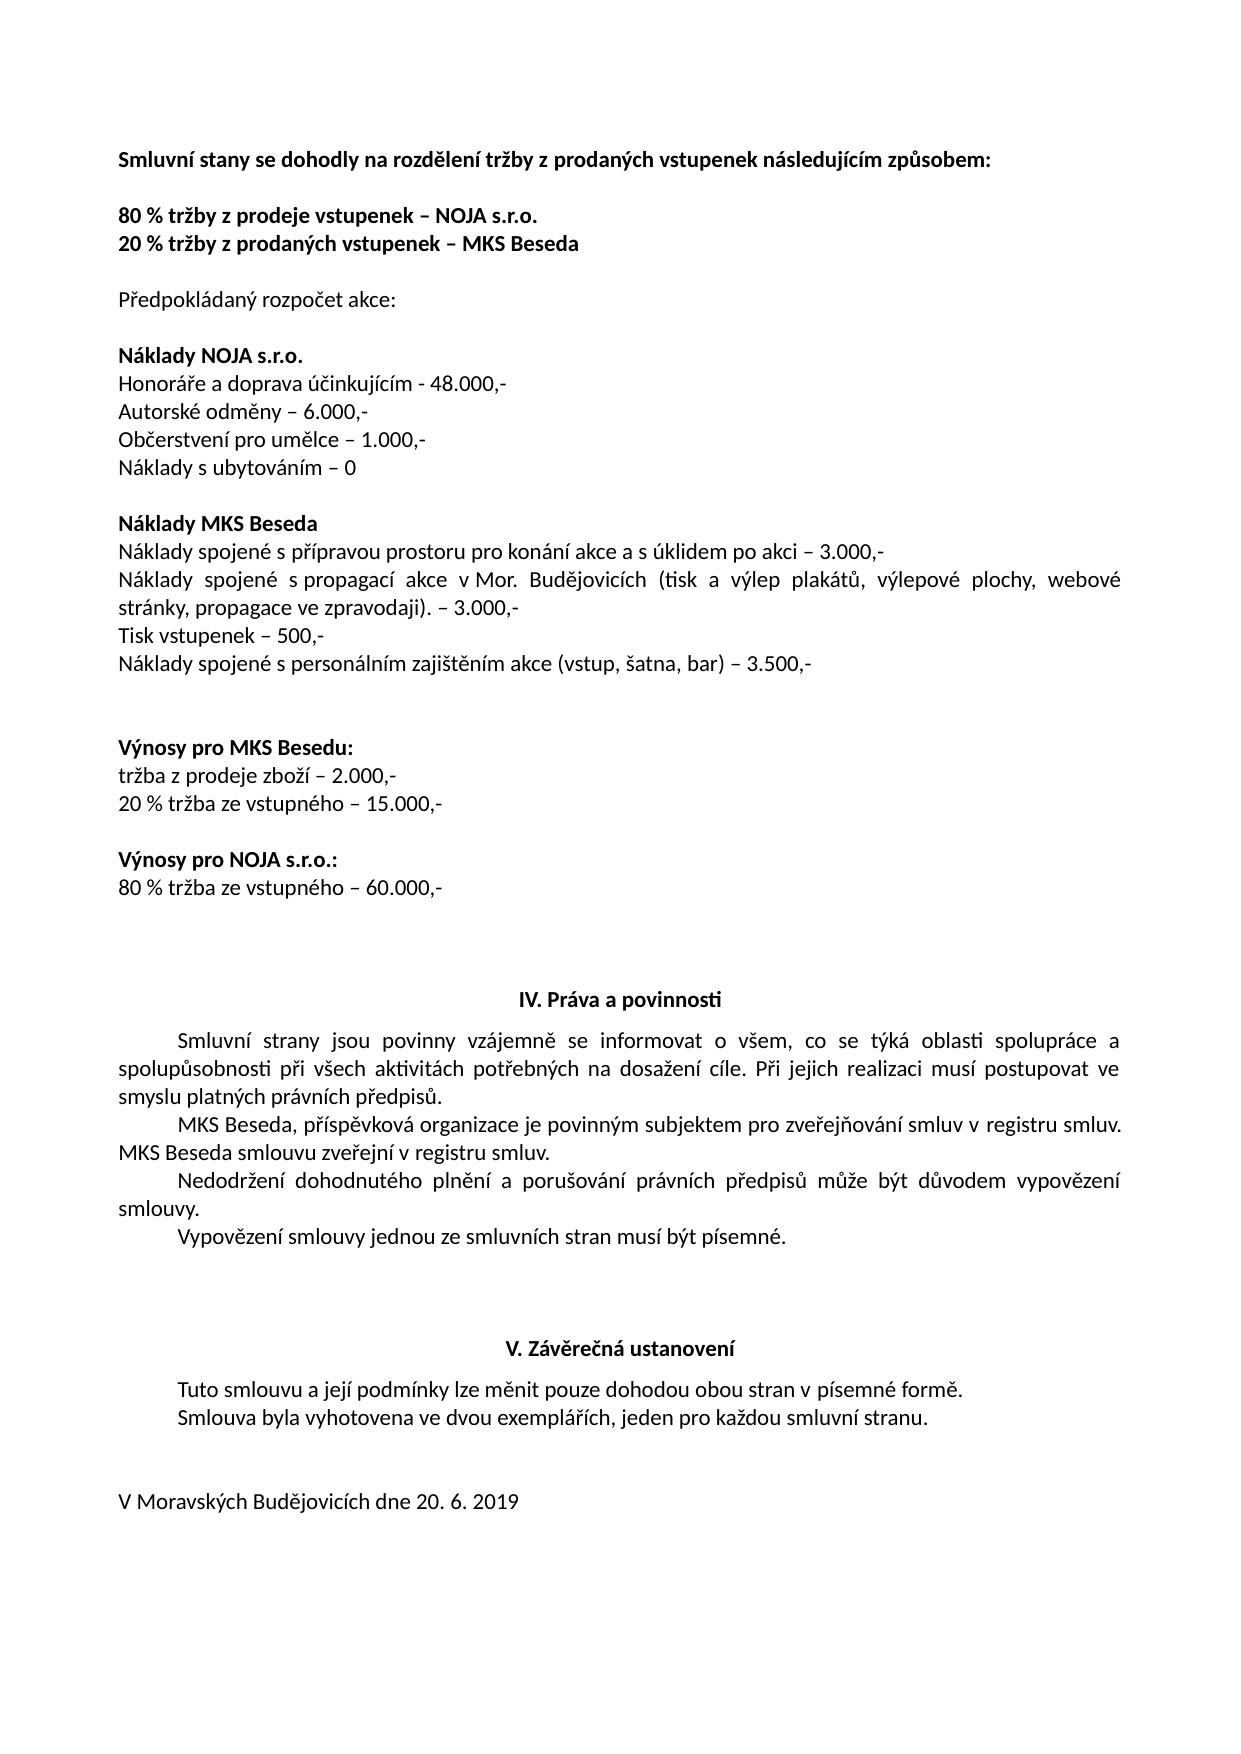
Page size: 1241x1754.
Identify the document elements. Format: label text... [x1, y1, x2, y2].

text 20 % tržby z prodaných vstupenek – MKS Beseda [118, 229, 1122, 257]
text Nedodržení dohodnutého plnění a porušování právních předpisů může být důvodem vypovězení smlouvy. [118, 1166, 1122, 1222]
text Smluvní stany se dohodly na rozdělení tržby z prodaných vstupenek následujícím způsobem: [118, 145, 1122, 173]
text Náklady NOJA s.r.o. [118, 341, 1122, 369]
text Náklady spojené s propagací akce v Mor. Budějovicích (tisk a výlep plakátů, výlepové plochy, webové stránky, propagace ve zpravodaji). – 3.000,- [118, 565, 1122, 621]
text Náklady s ubytováním – 0 [118, 453, 1122, 481]
text V. Závěrečná ustanovení [118, 1334, 1122, 1362]
text 20 % tržba ze vstupného – 15.000,- [118, 789, 1122, 817]
text Honoráře a doprava účinkujícím - 48.000,- [118, 369, 1122, 397]
text Náklady spojené s přípravou prostoru pro konání akce a s úklidem po akci – 3.000,- [118, 537, 1122, 565]
text Smlouva byla vyhotovena ve dvou exemplářích, jeden pro každou smluvní stranu. [118, 1403, 1122, 1431]
text Občerstvení pro umělce – 1.000,- [118, 425, 1122, 453]
text IV. Práva a povinnosti [118, 985, 1122, 1013]
text Výnosy pro MKS Besedu: [118, 733, 1122, 761]
text MKS Beseda, příspěvková organizace je povinným subjektem pro zveřejňování smluv v registru smluv. MKS Beseda smlouvu zveřejní v registru smluv. [118, 1110, 1122, 1166]
text Smluvní strany jsou povinny vzájemně se informovat o všem, co se týká oblasti spolupráce a spolupůsobnosti při všech aktivitách potřebných na dosažení cíle. Při jejich realizaci musí postupovat ve smyslu platných právních předpisů. [118, 1026, 1122, 1110]
text Náklady MKS Beseda [118, 509, 1122, 537]
text V Moravských Budějovicích dne 20. 6. 2019 [118, 1487, 1122, 1515]
text 80 % tržby z prodeje vstupenek – NOJA s.r.o. [118, 201, 1122, 229]
text 80 % tržba ze vstupného – 60.000,- [118, 873, 1122, 901]
text Výnosy pro NOJA s.r.o.: [118, 845, 1122, 873]
text Tuto smlouvu a její podmínky lze měnit pouze dohodou obou stran v písemné formě. [118, 1375, 1122, 1403]
text Tisk vstupenek – 500,- [118, 621, 1122, 649]
text tržba z prodeje zboží – 2.000,- [118, 761, 1122, 789]
text Autorské odměny – 6.000,- [118, 397, 1122, 425]
text Předpokládaný rozpočet akce: [118, 285, 1122, 313]
text Náklady spojené s personálním zajištěním akce (vstup, šatna, bar) – 3.500,- [118, 649, 1122, 677]
text Vypovězení smlouvy jednou ze smluvních stran musí být písemné. [118, 1222, 1122, 1250]
